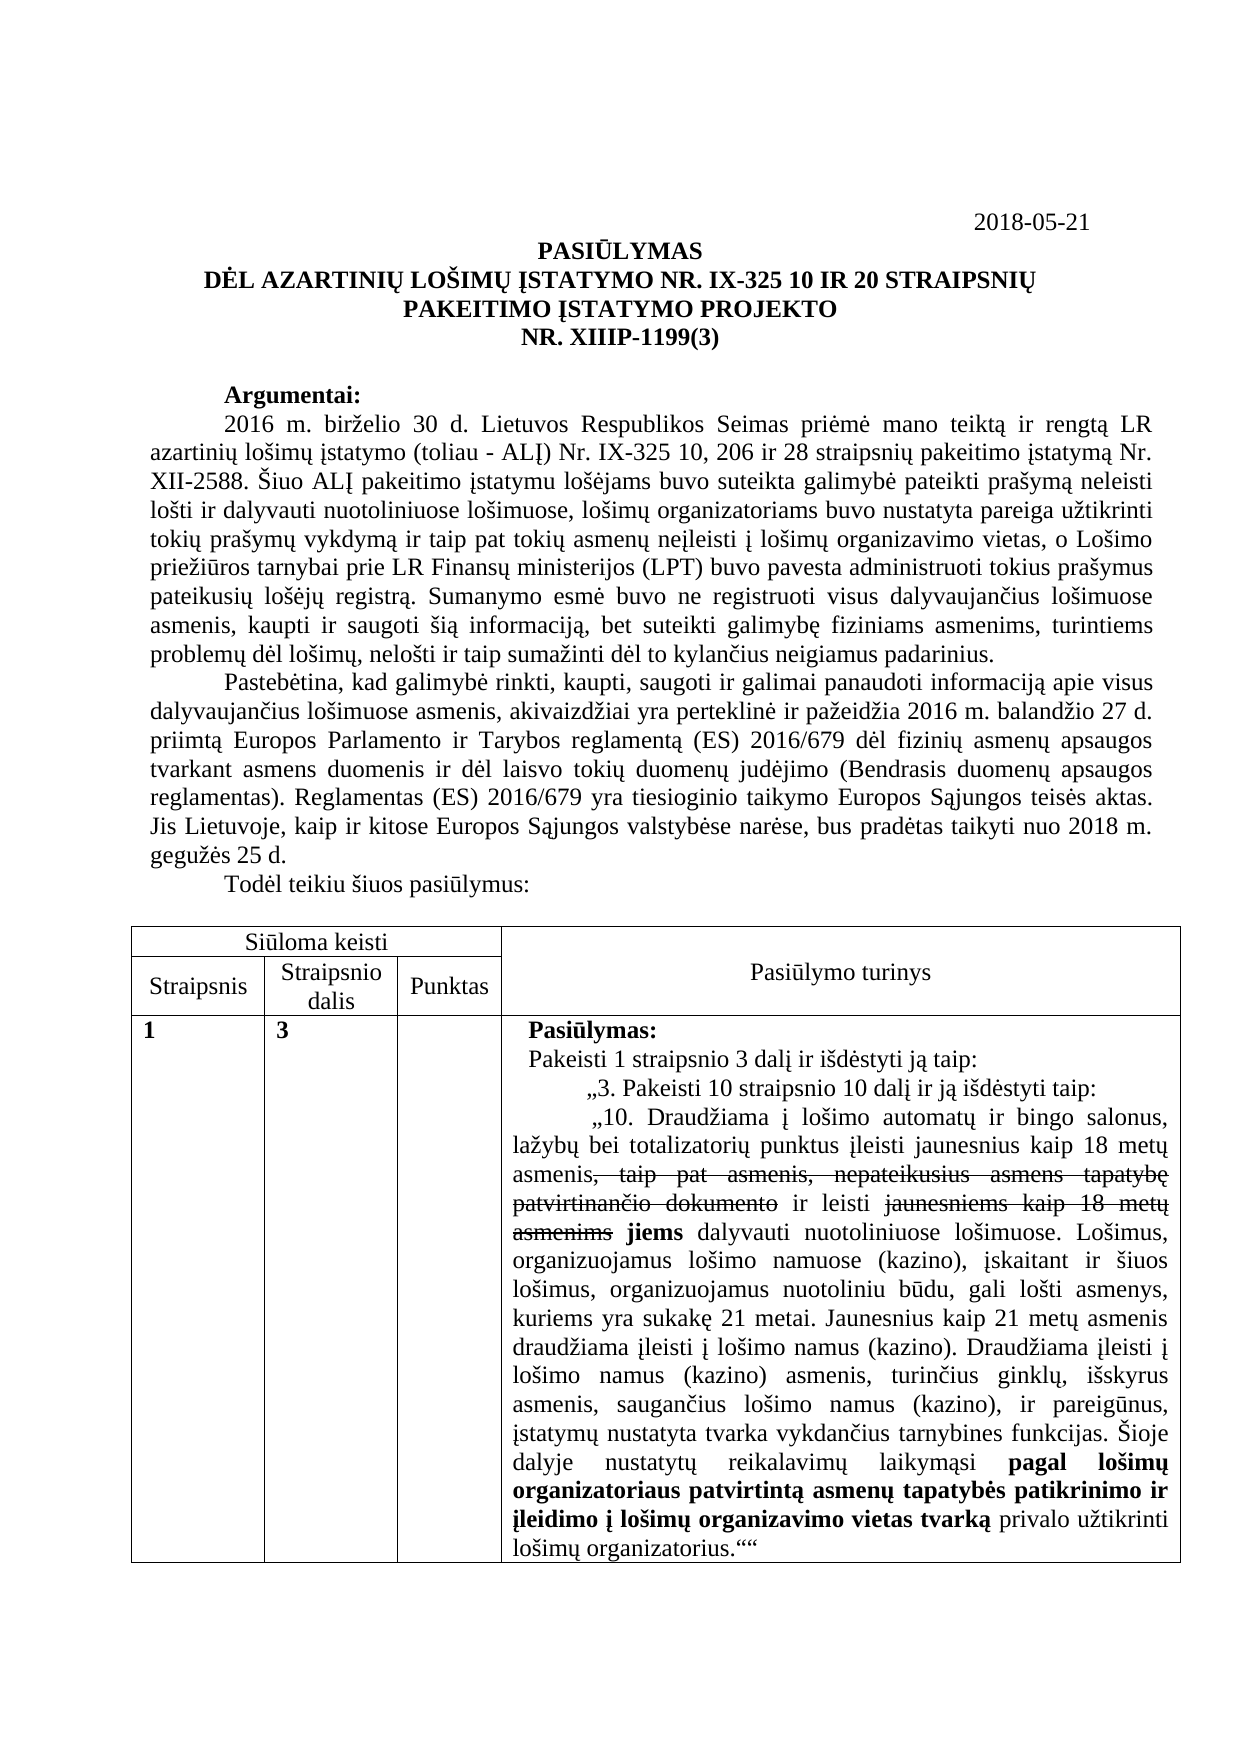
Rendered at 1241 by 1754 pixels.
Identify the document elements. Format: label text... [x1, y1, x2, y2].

table_cell Straipsnio dalis [265, 957, 397, 1014]
table_cell Pasiūlymas: Pakeisti 1 straipsnio 3 dalį ir išdėstyti ją taip: „3. Pakeisti 10 straipsnio 10 dalį ir ją išdėstyti taip: „10. Draudžiama į lošimo automatų ir bingo salonus, lažybų bei totalizatorių punktus įleisti jaunesnius kaip 18 metų asmenis, taip pat asmenis, nepateikusius asmens tapatybę patvirtinančio dokumento ir leisti jaunesniems kaip 18 metų asmenims jiems dalyvauti nuotoliniuose lošimuose. Lošimus, organizuojamus lošimo namuose (kazino), įskaitant ir šiuos lošimus, organizuojamus nuotoliniu būdu, gali lošti asmenys, kuriems yra sukakę 21 metai. Jaunesnius kaip 21 metų asmenis draudžiama įleisti į lošimo namus (kazino). Draudžiama įleisti į lošimo namus (kazino) asmenis, turinčius ginklų, išskyrus asmenis, saugančius lošimo namus (kazino), ir pareigūnus, įstatymų nustatyta tvarka vykdančius tarnybines funkcijas. Šioje dalyje nustatytų reikalavimų laikymąsi pagal lošimų organizatoriaus patvirtintą asmenų tapatybės patikrinimo ir įleidimo į lošimų organizavimo vietas tvarką privalo užtikrinti lošimų organizatorius.““ [502, 1016, 1180, 1562]
text Argumentai: [150, 380, 1090, 409]
text PASIŪLYMAS [150, 236, 1090, 265]
table_cell 3 [265, 1016, 397, 1562]
table_header Pasiūlymo turinys [502, 927, 1180, 1014]
table_cell Punktas [398, 957, 501, 1014]
text Dėl AZARTINIŲ LOŠIMŲ ĮSTATYMO NR. IX-325 10 IR 20 STRAIPSNIŲ PAKEITIMO ĮSTATYMO PROJEKTO [150, 265, 1090, 322]
table_cell [398, 1016, 501, 1562]
text 2016 m. birželio 30 d. Lietuvos Respublikos Seimas priėmė mano teiktą ir rengtą LR azartinių lošimų įstatymo (toliau - ALĮ) Nr. IX-325 10, 206 ir 28 straipsnių pakeitimo įstatymą Nr. XII-2588. Šiuo ALĮ pakeitimo įstatymu lošėjams buvo suteikta galimybė pateikti prašymą neleisti lošti ir dalyvauti nuotoliniuose lošimuose, lošimų organizatoriams buvo nustatyta pareiga užtikrinti tokių prašymų vykdymą ir taip pat tokių asmenų neįleisti į lošimų organizavimo vietas, o Lošimo priežiūros tarnybai prie LR Finansų ministerijos (LPT) buvo pavesta administruoti tokius prašymus pateikusių lošėjų registrą. Sumanymo esmė buvo ne registruoti visus dalyvaujančius lošimuose asmenis, kaupti ir saugoti šią informaciją, bet suteikti galimybę fiziniams asmenims, turintiems problemų dėl lošimų, nelošti ir taip sumažinti dėl to kylančius neigiamus padarinius. [150, 409, 1154, 667]
table_cell 1 [132, 1016, 264, 1562]
table_header Siūloma keisti [132, 927, 501, 956]
table_cell Straipsnis [132, 957, 264, 1014]
text Todėl teikiu šiuos pasiūlymus: [150, 869, 1154, 897]
text 2018-05-21 [150, 207, 1090, 236]
text Nr. XIIIP-1199(3) [150, 322, 1090, 351]
text Pastebėtina, kad galimybė rinkti, kaupti, saugoti ir galimai panaudoti informaciją apie visus dalyvaujančius lošimuose asmenis, akivaizdžiai yra perteklinė ir pažeidžia 2016 m. balandžio 27 d. priimtą Europos Parlamento ir Tarybos reglamentą (ES) 2016/679 dėl fizinių asmenų apsaugos tvarkant asmens duomenis ir dėl laisvo tokių duomenų judėjimo (Bendrasis duomenų apsaugos reglamentas). Reglamentas (ES) 2016/679 yra tiesioginio taikymo Europos Sąjungos teisės aktas. Jis Lietuvoje, kaip ir kitose Europos Sąjungos valstybėse narėse, bus pradėtas taikyti nuo 2018 m. gegužės 25 d. [150, 667, 1154, 869]
